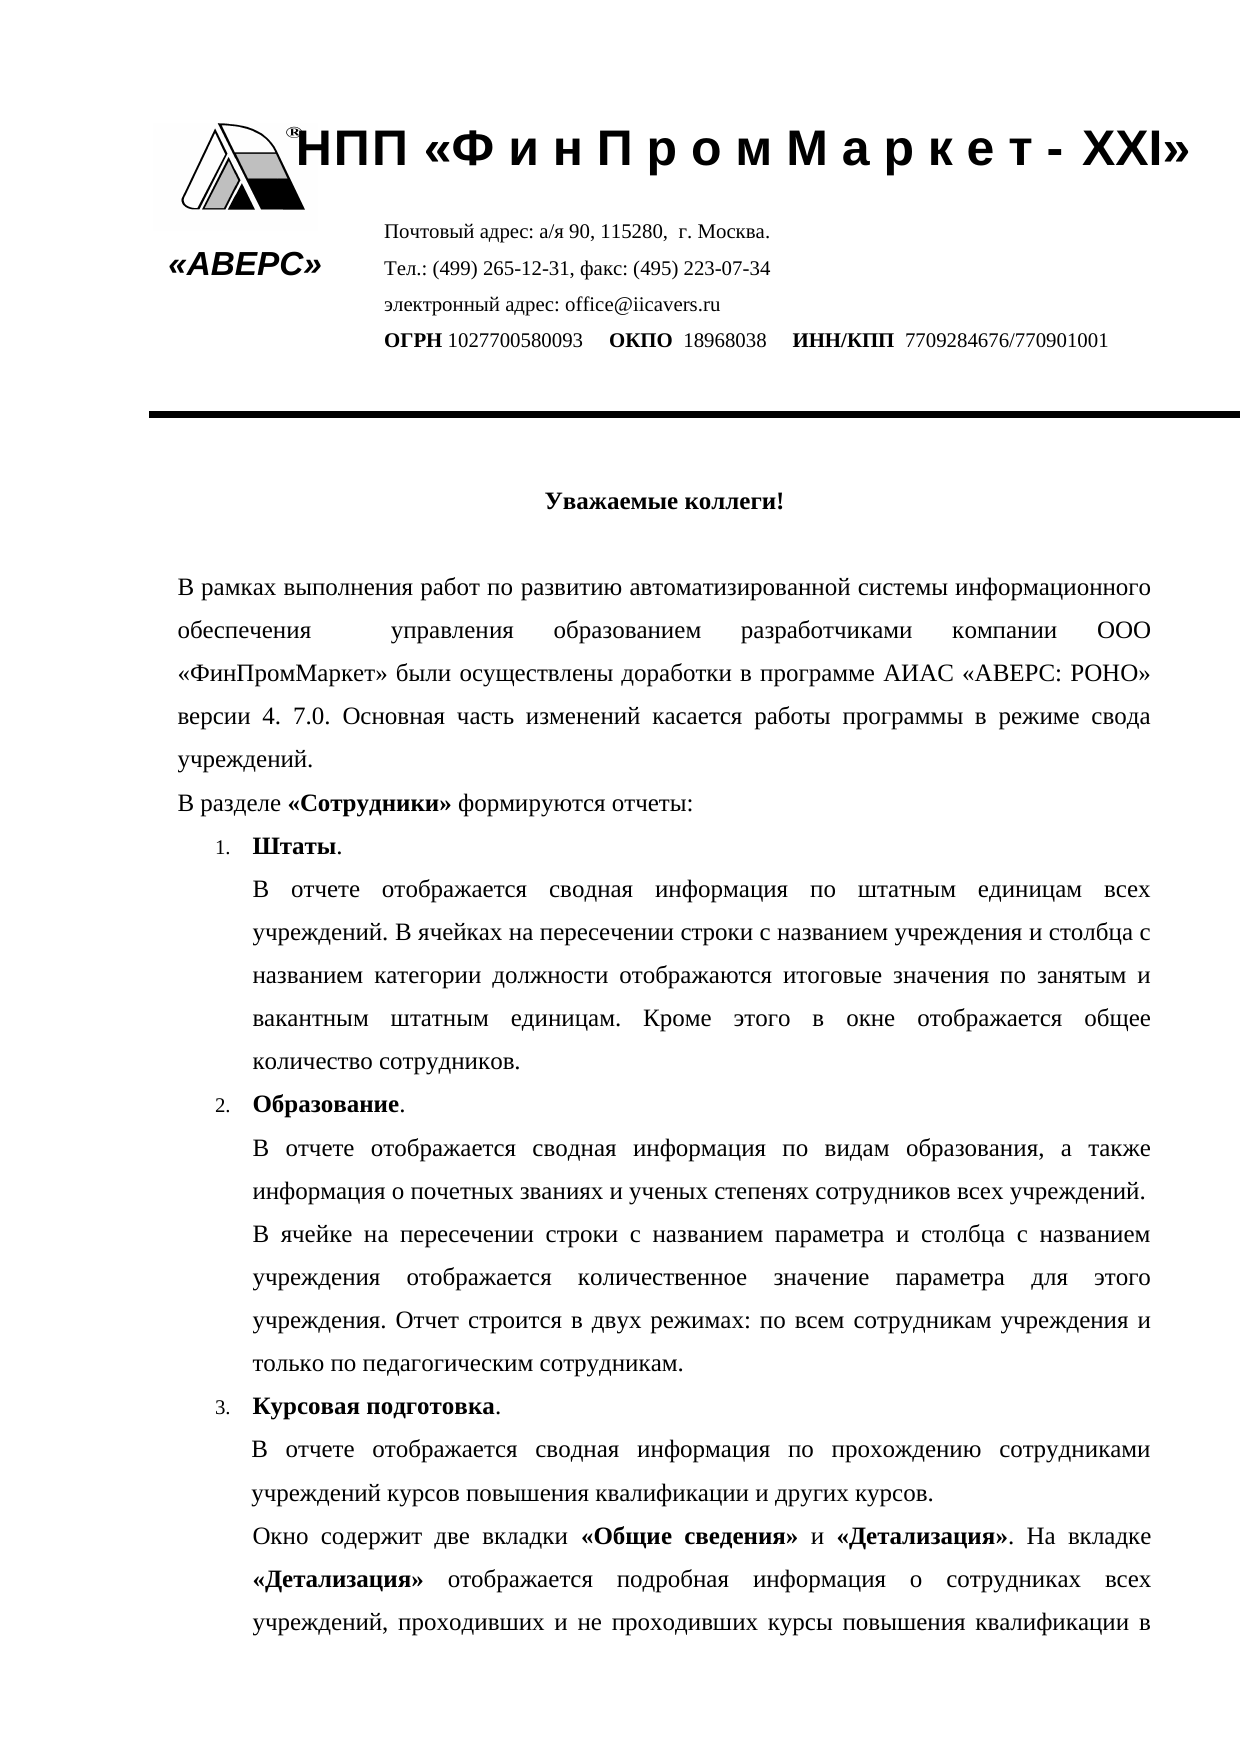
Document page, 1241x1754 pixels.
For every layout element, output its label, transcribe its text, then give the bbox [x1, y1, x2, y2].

text В отчете отображается сводная информация по прохождению сотрудниками учреждений курсов повышения квалификации и других курсов. [251, 1434, 1152, 1506]
list Штаты. [215, 831, 1152, 859]
text Уважаемые коллеги! [177, 486, 1152, 514]
text В ячейке на пересечении строки с названием параметра и столбца с названием учреждения отображается количественное значение параметра для этого учреждения. Отчет строится в двух режимах: по всем сотрудникам учреждения и только по педагогическим сотрудникам. [252, 1219, 1152, 1377]
subtitle электронный адрес: office@iicavers.ru [177, 291, 1152, 316]
text В отчете отображается сводная информация по видам образования, а также информация о почетных званиях и ученых степенях сотрудников всех учреждений. [252, 1133, 1152, 1204]
text НПП «Ф и н П р о м М а р к е т -XXI» [177, 118, 1223, 177]
text В отчете отображается сводная информация по штатным единицам всех учреждений. В ячейках на пересечении строки с названием учреждения и столбца с названием категории должности отображаются итоговые значения по занятым и вакантным штатным единицам. Кроме этого в окне отображается общее количество сотрудников. [252, 874, 1152, 1075]
subtitle Почтовый адрес: а/я 90, 115280, г. Москва. [177, 219, 1152, 243]
list Образование. [215, 1089, 1152, 1118]
text В разделе «Сотрудники» формируются отчеты: [177, 788, 1152, 816]
subtitle Тел.: (499) 265-12-31, факс: (495) 223-07-34 [341, 255, 1152, 279]
text В рамках выполнения работ по развитию автоматизированной системы информационного обеспечения управления образованием разработчиками компании ООО «ФинПромМаркет» были осуществлены доработки в программе АИАС «АВЕРС: РОНО» версии 4. 7.0. Основная часть изменений касается работы программы в режиме свода учреждений. [177, 572, 1152, 773]
list Курсовая подготовка. [215, 1391, 1152, 1420]
text ОГРН 1027700580093 ОКПО 18968038 ИНН/КПП 7709284676/770901001 [384, 327, 1152, 352]
text Окно содержит две вкладки «Общие сведения» и «Детализация». На вкладке «Детализация» отображается подробная информация о сотрудниках всех учреждений, проходивших и не проходивших курсы повышения квалификации в [252, 1521, 1152, 1636]
picture [153, 123, 318, 231]
